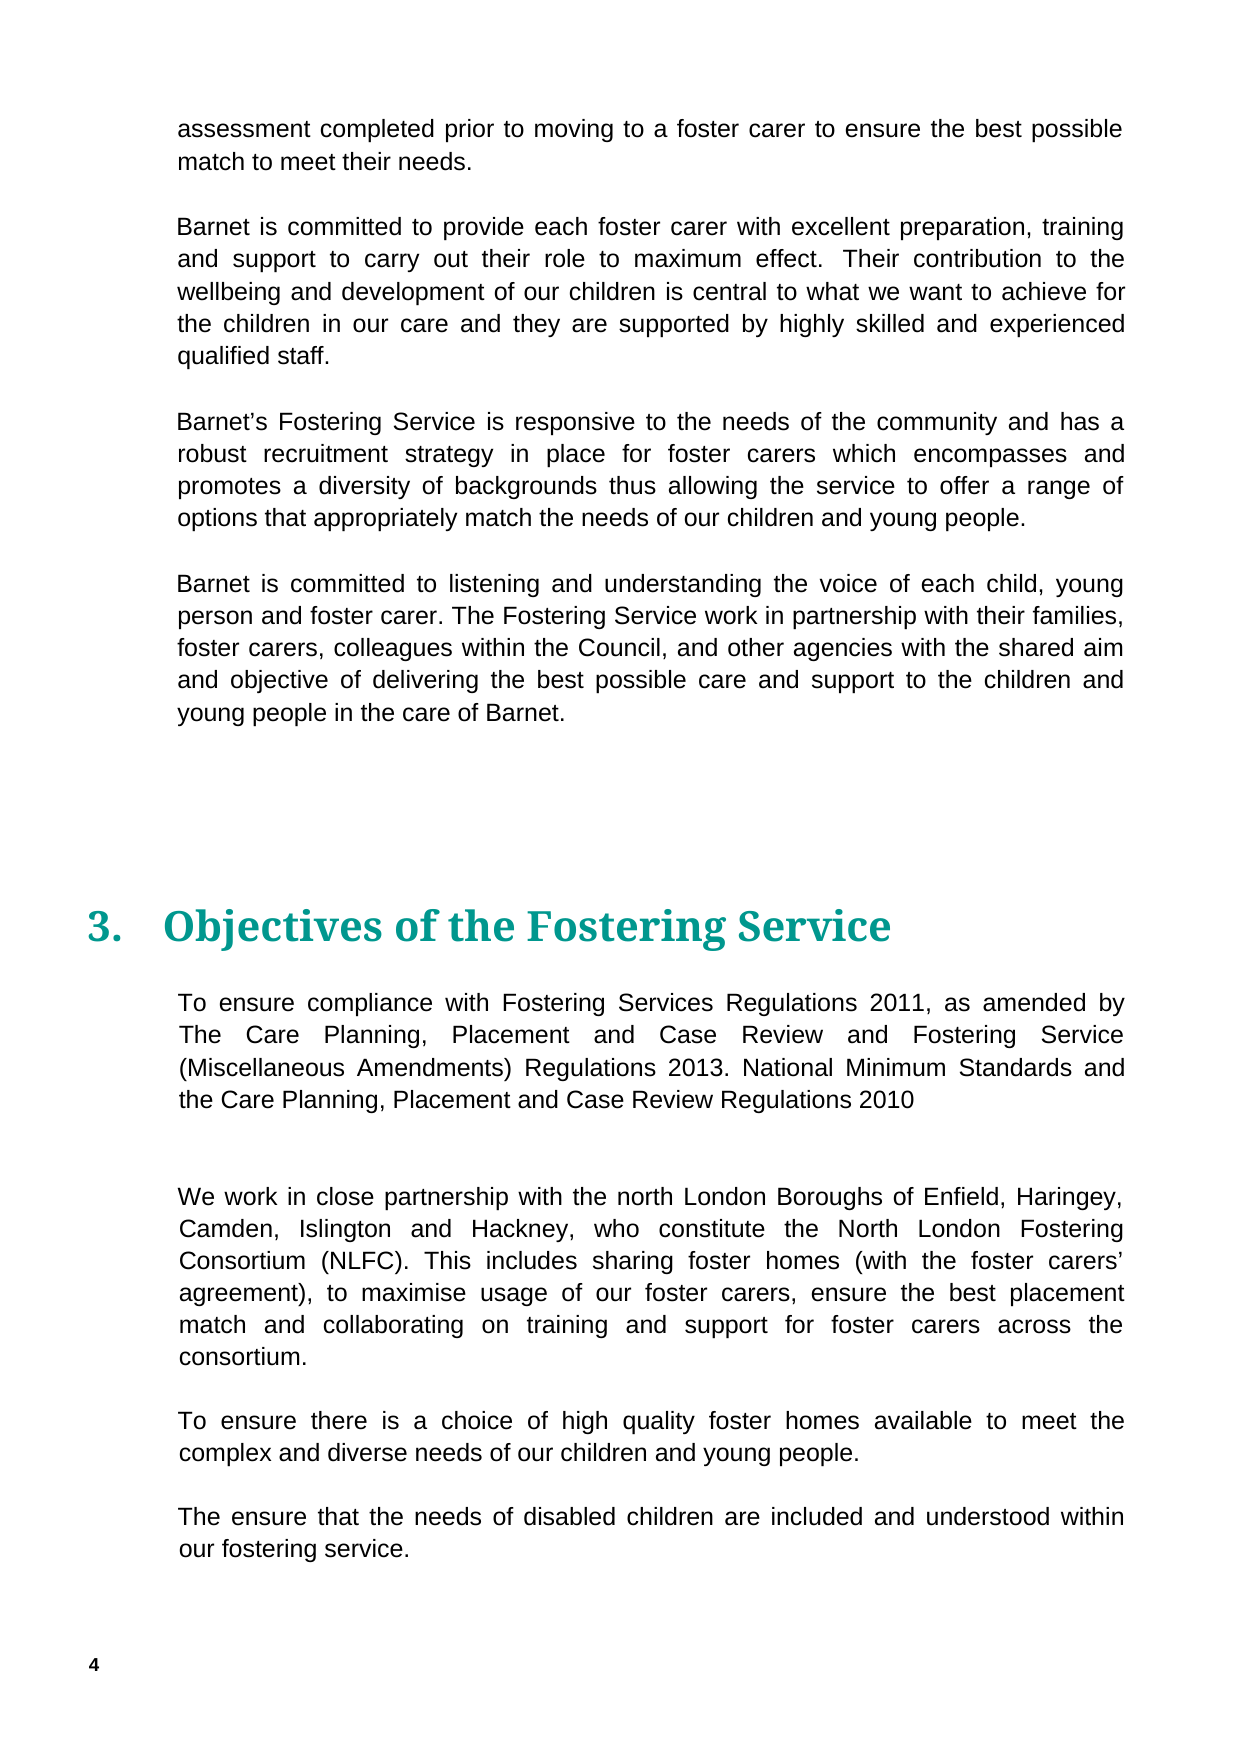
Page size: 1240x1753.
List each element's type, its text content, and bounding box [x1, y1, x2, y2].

text The ensure that the needs of disabled children are included and understood within our fostering service. [177, 1502, 1125, 1563]
text To ensure there is a choice of high quality foster homes available to meet the complex and diverse needs of our children and young people. [177, 1406, 1125, 1467]
text We work in close partnership with the north London Boroughs of Enfield, Haringey, Camden, Islington and Hackney, who constitute the North London Fostering Consortium (NLFC). This includes sharing foster homes (with the foster carers’ agreement), to maximise usage of our foster carers, ensure the best placement match and collaborating on training and support for foster carers across the consortium. [177, 1181, 1125, 1371]
text Barnet is committed to listening and understanding the voice of each child, young person and foster carer. The Fostering Service work in partnership with their families, foster carers, colleagues within the Council, and other agencies with the shared aim and objective of delivering the best possible care and support to the children and young people in the care of Barnet. [176, 569, 1125, 726]
subtitle Objectives of the Fostering Service [87, 897, 1239, 954]
text Barnet’s Fostering Service is responsive to the needs of the community and has a robust recruitment strategy in place for foster carers which encompasses and promotes a diversity of backgrounds thus allowing the service to offer a range of options that appropriately match the needs of our children and young people. [176, 406, 1126, 532]
text assessment completed prior to moving to a foster carer to ensure the best possible match to meet their needs. [177, 114, 1125, 175]
text To ensure compliance with Fostering Services Regulations 2011, as amended by The Care Planning, Placement and Case Review and Fostering Service (Miscellaneous Amendments) Regulations 2013. National Minimum Standards and the Care Planning, Placement and Case Review Regulations 2010 [177, 988, 1126, 1114]
text Barnet is committed to provide each foster carer with excellent preparation, training and support to carry out their role to maximum effect. Their contribution to the wellbeing and development of our children is central to what we want to achieve for the children in our care and they are supported by highly skilled and experienced qualified staff. [176, 212, 1126, 370]
